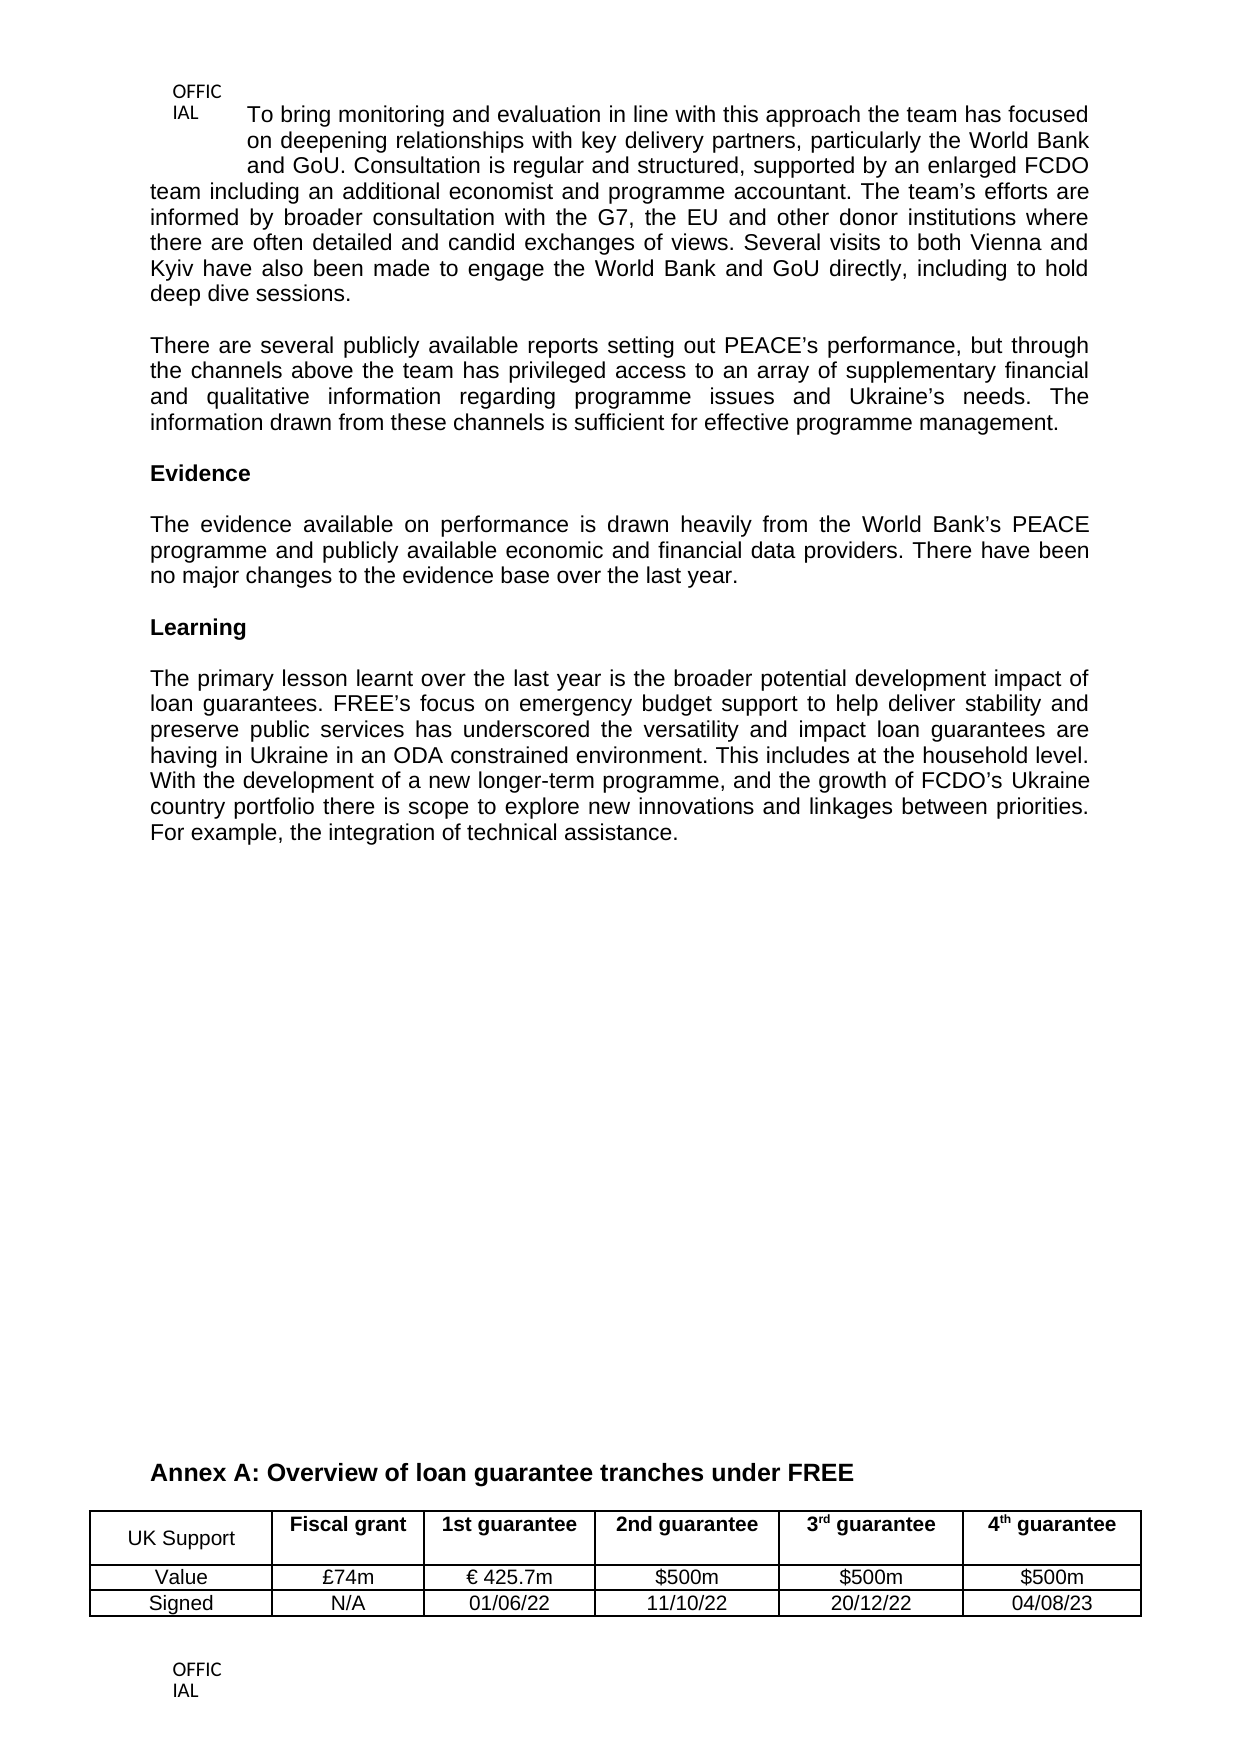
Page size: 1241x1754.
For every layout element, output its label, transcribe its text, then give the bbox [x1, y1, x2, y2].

table_cell € 425.7m [425, 1566, 594, 1589]
table_cell £74m [273, 1566, 423, 1589]
table_cell N/A [273, 1591, 423, 1614]
table_header 2nd guarantee [596, 1512, 778, 1564]
text The primary lesson learnt over the last year is the broader potential development impact of loan guarantees. FREE’s focus on emergency budget support to help deliver stability and preserve public services has underscored the versatility and impact loan guarantees are having in Ukraine in an ODA constrained environment. This includes at the household level. With the development of a new longer-term programme, and the growth of FCDO’s Ukraine country portfolio there is scope to explore new innovations and linkages between priorities. For example, the integration of technical assistance. [150, 665, 1090, 845]
table_header 1st guarantee [425, 1512, 594, 1564]
table_cell Signed [91, 1591, 271, 1614]
text Annex A: Overview of loan guarantee tranches under FREE [150, 1459, 1090, 1487]
table_cell 11/10/22 [596, 1591, 778, 1614]
text Evidence [150, 460, 1090, 486]
text The evidence available on performance is drawn heavily from the World Bank’s PEACE programme and publicly available economic and financial data providers. There have been no major changes to the evidence base over the last year. [150, 512, 1090, 588]
table_header 3rd guarantee [780, 1512, 962, 1564]
table_header 4th guarantee [964, 1512, 1140, 1564]
table_cell $500m [596, 1566, 778, 1589]
table_cell $500m [964, 1566, 1140, 1589]
table_cell 20/12/22 [780, 1591, 962, 1614]
table_cell 01/06/22 [425, 1591, 594, 1614]
text Over the past year the team has moved away from a reactive war time response to strategic and long-term assistance. This has underpinned the decision to move from FREE to UESP. To bring monitoring and evaluation in line with this approach the team has focused on deepening relationships with key delivery partners, particularly the World Bank and GoU. Consultation is regular and structured, supported by an enlarged FCDO team including an additional economist and programme accountant. The team’s efforts are informed by broader consultation with the G7, the EU and other donor institutions where there are often detailed and candid exchanges of views. Several visits to both Vienna and Kyiv have also been made to engage the World Bank and GoU directly, including to hold deep dive sessions. [150, 102, 1090, 307]
table_cell 04/08/23 [964, 1591, 1140, 1614]
table_cell Value [91, 1566, 271, 1589]
table_cell $500m [780, 1566, 962, 1589]
table_header Fiscal grant [273, 1512, 423, 1564]
table_header UK Support [91, 1512, 271, 1564]
text There are several publicly available reports setting out PEACE’s performance, but through the channels above the team has privileged access to an array of supplementary financial and qualitative information regarding programme issues and Ukraine’s needs. The information drawn from these channels is sufficient for effective programme management. [150, 332, 1090, 435]
text Learning [150, 614, 1090, 640]
